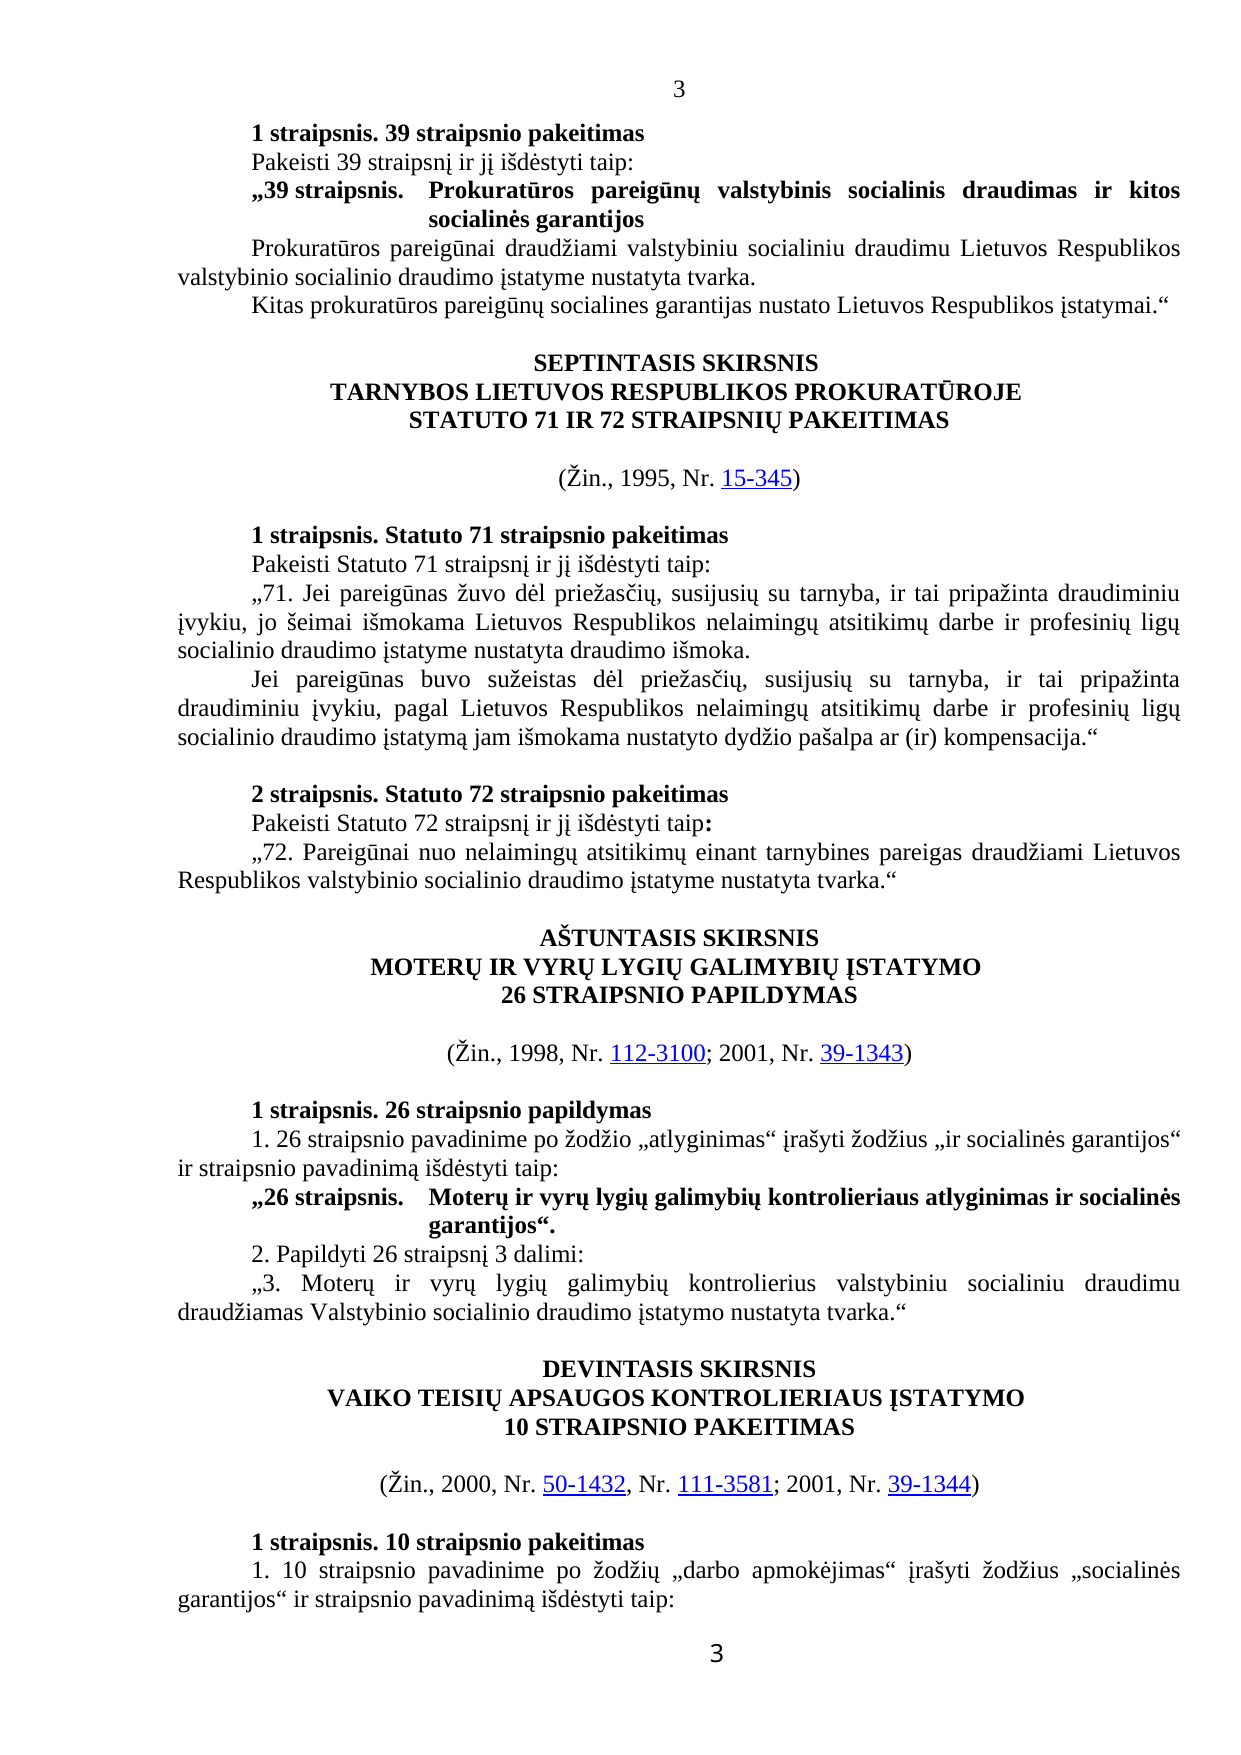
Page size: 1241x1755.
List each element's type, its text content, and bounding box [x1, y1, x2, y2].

text STATUTO 71 IR 72 STRAIPSNIŲ PAKEITIMAS [177, 406, 1181, 434]
text MOTERŲ IR VYRŲ LYGIŲ GALIMYBIŲ ĮSTATYMO [177, 952, 1181, 981]
text TARNYBOS LIETUVOS RESPUBLIKOS PROKURATŪROJE [177, 377, 1181, 406]
text 10 STRAIPSNIO PAKEITIMAS [177, 1412, 1181, 1441]
text „26 straipsnis. Moterų ir vyrų lygių galimybių kontrolieriaus atlyginimas ir socialinės garantijos“. [251, 1182, 1181, 1239]
text (Žin., 2000, Nr. 50-1432, Nr. 111-3581; 2001, Nr. 39-1344) [177, 1469, 1181, 1498]
text AŠTUNTASIS SKIRSNIS [177, 923, 1181, 952]
text DEVINTASIS SKIRSNIS [177, 1354, 1181, 1383]
text Pakeisti Statuto 71 straipsnį ir jį išdėstyti taip: [177, 549, 1181, 578]
text Pakeisti 39 straipsnį ir jį išdėstyti taip: [177, 147, 1181, 176]
text „71. Jei pareigūnas žuvo dėl priežasčių, susijusių su tarnyba, ir tai pripažinta draudiminiu įvykiu, jo šeimai išmokama Lietuvos Respublikos nelaimingų atsitikimų darbe ir profesinių ligų socialinio draudimo įstatyme nustatyta draudimo išmoka. [177, 578, 1181, 664]
text Jei pareigūnas buvo sužeistas dėl priežasčių, susijusių su tarnyba, ir tai pripažinta draudiminiu įvykiu, pagal Lietuvos Respublikos nelaimingų atsitikimų darbe ir profesinių ligų socialinio draudimo įstatymą jam išmokama nustatyto dydžio pašalpa ar (ir) kompensacija.“ [177, 664, 1181, 751]
text Prokuratūros pareigūnai draudžiami valstybiniu socialiniu draudimu Lietuvos Respublikos valstybinio socialinio draudimo įstatyme nustatyta tvarka. [177, 233, 1181, 291]
text 26 STRAIPSNIO PAPILDYMAS [177, 981, 1181, 1009]
text SEPTINTASIS SKIRSNIS [177, 348, 1181, 377]
text „72. Pareigūnai nuo nelaimingų atsitikimų einant tarnybines pareigas draudžiami Lietuvos Respublikos valstybinio socialinio draudimo įstatyme nustatyta tvarka.“ [177, 837, 1181, 894]
text 1 straipsnis. Statuto 71 straipsnio pakeitimas [177, 521, 1181, 549]
text 1 straipsnis. 26 straipsnio papildymas [177, 1096, 1181, 1124]
text 1 straipsnis. 39 straipsnio pakeitimas [177, 118, 1181, 147]
text „3. Moterų ir vyrų lygių galimybių kontrolierius valstybiniu socialiniu draudimu draudžiamas Valstybinio socialinio draudimo įstatymo nustatyta tvarka.“ [177, 1268, 1181, 1326]
text 1 straipsnis. 10 straipsnio pakeitimas [177, 1527, 1181, 1556]
text 1. 26 straipsnio pavadinime po žodžio „atlyginimas“ įrašyti žodžius „ir socialinės garantijos“ ir straipsnio pavadinimą išdėstyti taip: [177, 1124, 1181, 1182]
text Kitas prokuratūros pareigūnų socialines garantijas nustato Lietuvos Respublikos įstatymai.“ [177, 291, 1181, 319]
text „39 straipsnis. Prokuratūros pareigūnų valstybinis socialinis draudimas ir kitos socialinės garantijos [251, 176, 1181, 233]
text VAIKO TEISIŲ APSAUGOS KONTROLIERIAUS ĮSTATYMO [177, 1383, 1181, 1412]
text 1. 10 straipsnio pavadinime po žodžių „darbo apmokėjimas“ įrašyti žodžius „socialinės garantijos“ ir straipsnio pavadinimą išdėstyti taip: [177, 1556, 1181, 1613]
text (Žin., 1998, Nr. 112-3100; 2001, Nr. 39-1343) [177, 1038, 1181, 1067]
text (Žin., 1995, Nr. 15-345) [177, 463, 1181, 492]
text Pakeisti Statuto 72 straipsnį ir jį išdėstyti taip: [177, 808, 1181, 837]
text 2. Papildyti 26 straipsnį 3 dalimi: [177, 1239, 1181, 1268]
text 2 straipsnis. Statuto 72 straipsnio pakeitimas [177, 779, 1181, 808]
